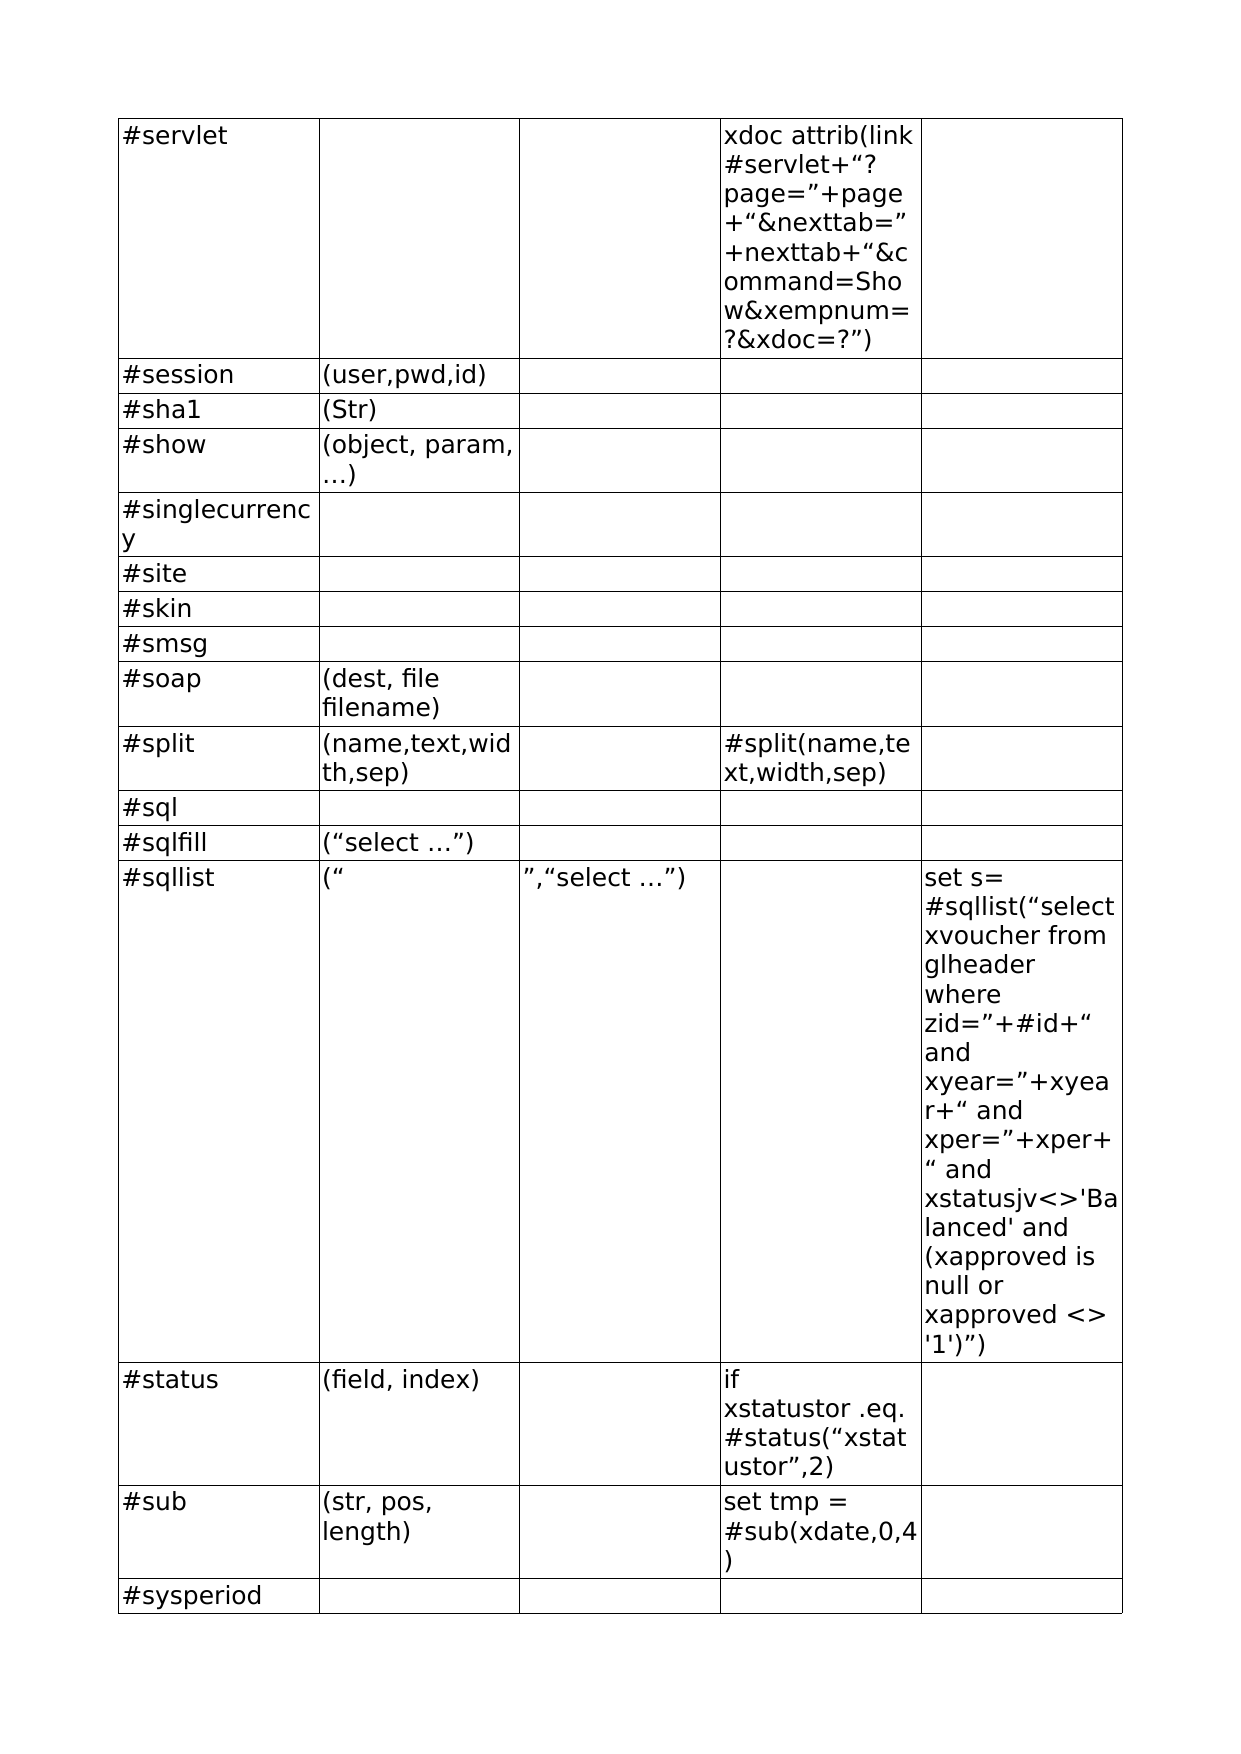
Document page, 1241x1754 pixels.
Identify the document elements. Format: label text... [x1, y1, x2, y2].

table_cell [922, 826, 1122, 860]
table_cell #sub [119, 1486, 319, 1578]
table_cell [320, 627, 519, 661]
table_cell [520, 662, 720, 726]
table_cell [520, 1579, 720, 1613]
table_cell set tmp = #sub(xdate,0,4) [721, 1486, 921, 1578]
table_cell (“select …”) [320, 826, 519, 860]
table_cell #split(name,text,width,sep) [721, 727, 921, 790]
table_cell (str, pos, length) [320, 1486, 519, 1578]
table_cell [520, 557, 720, 591]
table_cell [922, 1363, 1122, 1484]
table_cell (dest, file filename) [320, 662, 519, 726]
table_cell #site [119, 557, 319, 591]
table_cell #show [119, 429, 319, 492]
table_cell [520, 627, 720, 661]
table_cell [320, 791, 519, 825]
table_cell #smsg [119, 627, 319, 661]
table_cell [721, 662, 921, 726]
table_cell [922, 557, 1122, 591]
table_cell [721, 861, 921, 1362]
table_cell [922, 429, 1122, 492]
table_cell [721, 557, 921, 591]
table_cell #sqlfill [119, 826, 319, 860]
table_cell #skin [119, 592, 319, 626]
table_cell #servlet [119, 119, 319, 357]
table_cell #sysperiod [119, 1579, 319, 1613]
table_cell #sqllist [119, 861, 319, 1362]
table_cell #sha1 [119, 394, 319, 428]
table_cell [922, 394, 1122, 428]
table_cell [520, 429, 720, 492]
table_cell [922, 359, 1122, 392]
table_cell [721, 1579, 921, 1613]
table_cell [922, 627, 1122, 661]
table_cell #status [119, 1363, 319, 1484]
table_cell (“ [320, 861, 519, 1362]
table_cell [520, 119, 720, 357]
table_cell [520, 1363, 720, 1484]
table_cell [721, 627, 921, 661]
table_cell [922, 727, 1122, 790]
table_cell [320, 119, 519, 357]
table_cell #singlecurrency [119, 493, 319, 556]
table_cell set s= #sqllist(“select xvoucher from glheader where zid=”+#id+“ and xyear=”+xyear+“ and xper=”+xper+“ and xstatusjv<>'Balanced' and (xapproved is null or xapproved <> '1')”) [922, 861, 1122, 1362]
table_cell [520, 1486, 720, 1578]
table_cell [922, 592, 1122, 626]
table_cell [721, 826, 921, 860]
table_cell [520, 493, 720, 556]
table_cell [721, 791, 921, 825]
table_cell (field, index) [320, 1363, 519, 1484]
table_cell [320, 1579, 519, 1613]
table_cell [520, 826, 720, 860]
table_cell [922, 1579, 1122, 1613]
table_cell [320, 592, 519, 626]
table_cell [922, 791, 1122, 825]
table_cell [721, 394, 921, 428]
table_cell [520, 592, 720, 626]
table_cell [320, 557, 519, 591]
table_cell (user,pwd,id) [320, 359, 519, 392]
table_cell ”,“select …”) [520, 861, 720, 1362]
table_cell [922, 1486, 1122, 1578]
table_cell [520, 727, 720, 790]
table_cell [320, 493, 519, 556]
table_cell [721, 493, 921, 556]
table_cell [520, 359, 720, 392]
table_cell #sql [119, 791, 319, 825]
table_cell [520, 394, 720, 428]
table_cell [922, 662, 1122, 726]
table_cell [721, 592, 921, 626]
table_cell [922, 493, 1122, 556]
table_cell #session [119, 359, 319, 392]
table_cell if xstatustor .eq. #status(“xstatustor”,2) [721, 1363, 921, 1484]
table_cell (Str) [320, 394, 519, 428]
table_cell #split [119, 727, 319, 790]
table_cell [922, 119, 1122, 357]
table_cell (object, param,…) [320, 429, 519, 492]
table_cell xdoc attrib(link #servlet+“?page=”+page+“&nexttab=”+nexttab+“&command=Show&xempnum=?&xdoc=?”) [721, 119, 921, 357]
table_cell [721, 359, 921, 392]
table_cell [721, 429, 921, 492]
table_cell (name,text,width,sep) [320, 727, 519, 790]
table_cell #soap [119, 662, 319, 726]
table_cell [520, 791, 720, 825]
